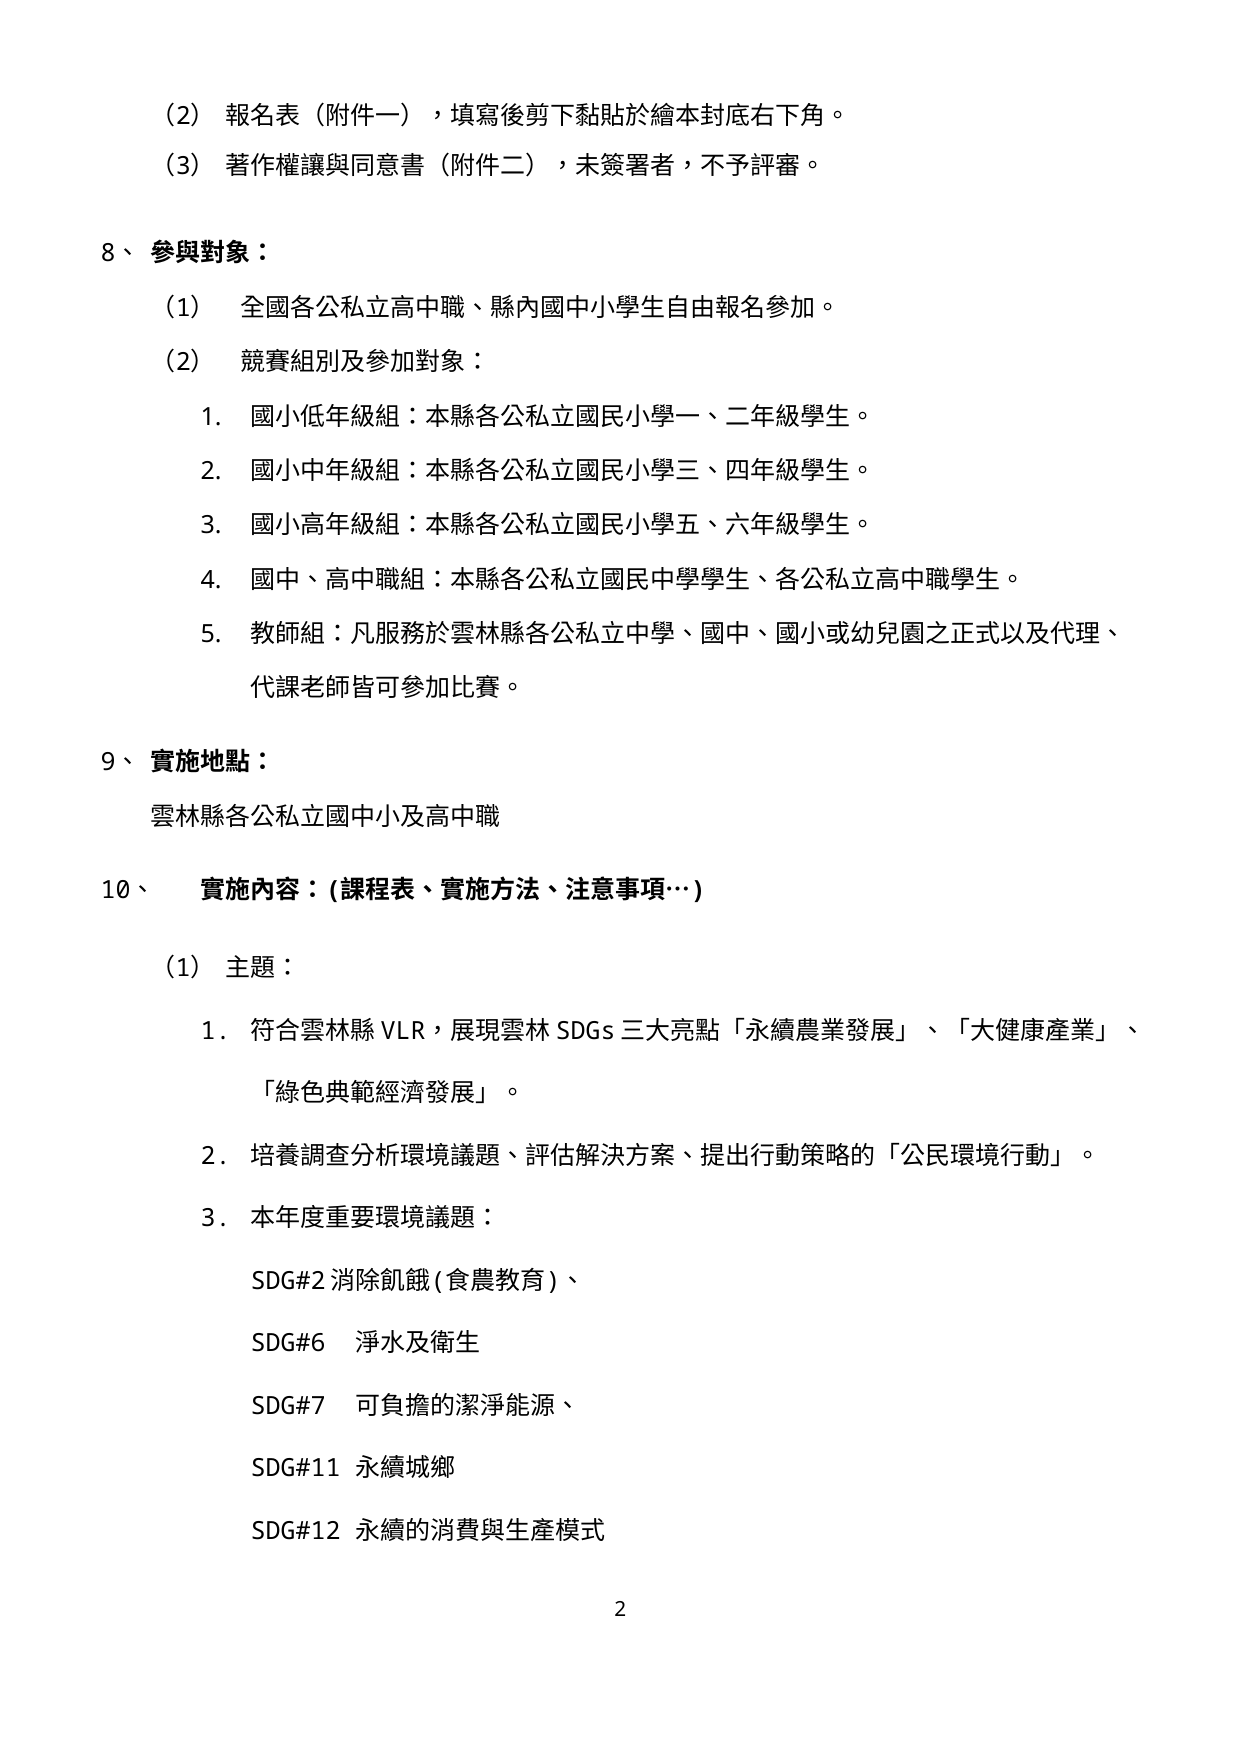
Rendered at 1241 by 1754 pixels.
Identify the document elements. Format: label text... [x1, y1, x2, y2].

list 著作權讓與同意書（附件二），未簽署者，不予評審。 [151, 134, 1140, 184]
list 培養調查分析環境議題、評估解決方案、提出行動策略的「公民環境行動」。 [200, 1112, 1140, 1174]
text SDG#12 永續的消費與生產模式 [250, 1487, 1140, 1549]
list 教師組：凡服務於雲林縣各公私立中學、國中、國小或幼兒園之正式以及代理、代課老師皆可參加比賽。 [200, 613, 1140, 704]
text 雲林縣各公私立國中小及高中職 [151, 796, 1140, 832]
list 國中、高中職組：本縣各公私立國民中學學生、各公私立高中職學生。 [200, 559, 1140, 595]
list 符合雲林縣VLR，展現雲林SDGs三大亮點「永續農業發展」、「大健康產業」、「綠色典範經濟發展」。 [200, 987, 1140, 1112]
text SDG#2消除飢餓(食農教育)、 [250, 1237, 1140, 1299]
list 實施地點： [100, 741, 1140, 777]
list 國小中年級組：本縣各公私立國民小學三、四年級學生。 [200, 450, 1140, 487]
text SDG#7 可負擔的潔淨能源、 [250, 1362, 1140, 1424]
list 報名表（附件一），填寫後剪下黏貼於繪本封底右下角。 [151, 84, 1140, 134]
list 參與對象： [100, 232, 1140, 268]
list 主題： [150, 924, 1140, 987]
list 競賽組別及參加對象： [151, 342, 1140, 378]
list 國小高年級組：本縣各公私立國民小學五、六年級學生。 [200, 505, 1140, 541]
text SDG#6 淨水及衛生 [250, 1299, 1140, 1362]
text SDG#11 永續城鄉 [250, 1424, 1140, 1487]
list 實施內容：(課程表、實施方法、注意事項…) [100, 869, 1140, 905]
list 本年度重要環境議題： [200, 1174, 1140, 1237]
list 國小低年級組：本縣各公私立國民小學一、二年級學生。 [200, 396, 1140, 432]
list 全國各公私立高中職、縣內國中小學生自由報名參加。 [151, 287, 1140, 323]
